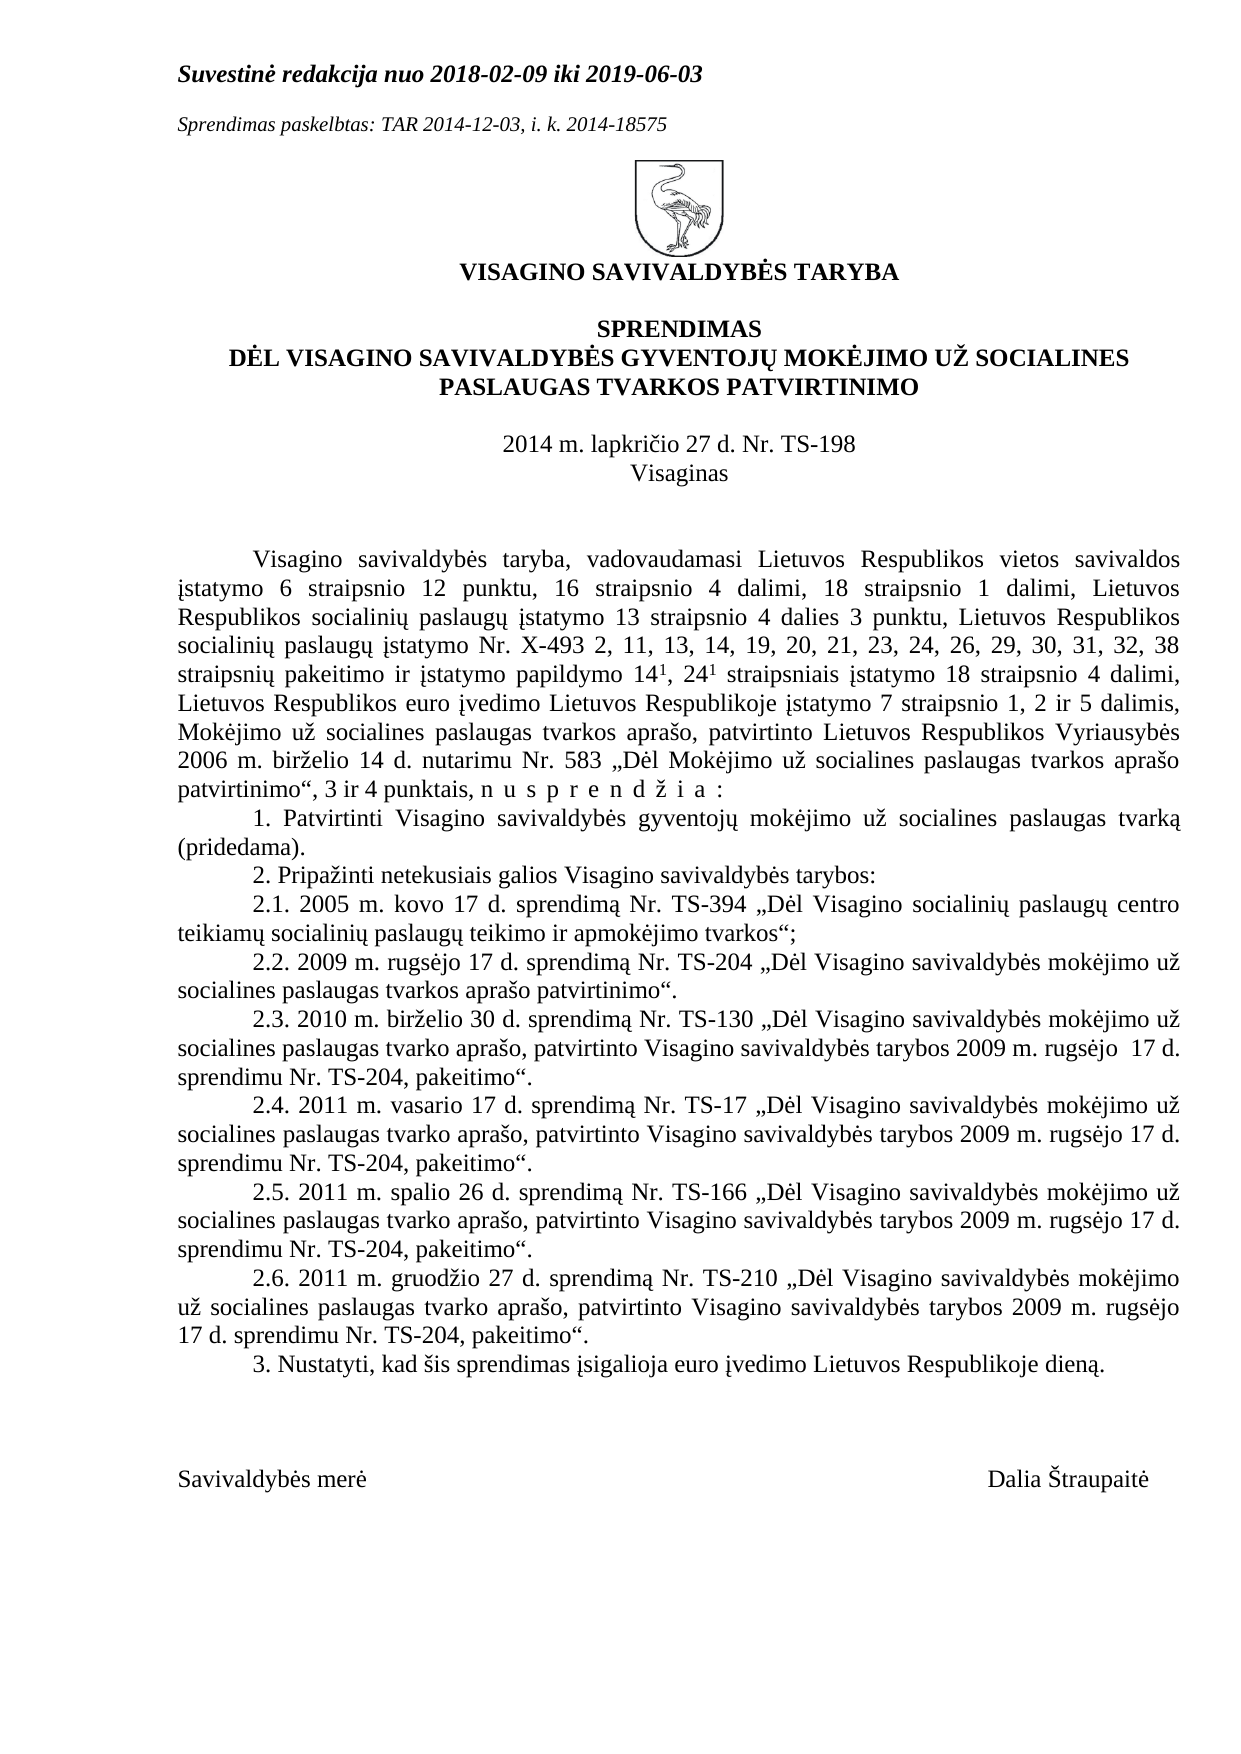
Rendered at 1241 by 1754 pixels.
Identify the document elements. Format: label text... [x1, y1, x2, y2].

text 3. Nustatyti, kad šis sprendimas įsigalioja euro įvedimo Lietuvos Respublikoje dieną. [177, 1349, 1181, 1378]
text Visagino savivaldybės taryba, vadovaudamasi Lietuvos Respublikos vietos savivaldos įstatymo 6 straipsnio 12 punktu, 16 straipsnio 4 dalimi, 18 straipsnio 1 dalimi, Lietuvos Respublikos socialinių paslaugų įstatymo 13 straipsnio 4 dalies 3 punktu, Lietuvos Respublikos socialinių paslaugų įstatymo Nr. X-493 2, 11, 13, 14, 19, 20, 21, 23, 24, 26, 29, 30, 31, 32, 38 straipsnių pakeitimo ir įstatymo papildymo 141, 241 straipsniais įstatymo 18 straipsnio 4 dalimi, Lietuvos Respublikos euro įvedimo Lietuvos Respublikoje įstatymo 7 straipsnio 1, 2 ir 5 dalimis, Mokėjimo už socialines paslaugas tvarkos aprašo, patvirtinto Lietuvos Respublikos Vyriausybės 2006 m. birželio 14 d. nutarimu Nr. 583 „Dėl Mokėjimo už socialines paslaugas tvarkos aprašo patvirtinimo“, 3 ir 4 punktais, nusprendžia: [177, 544, 1181, 803]
text 1. Patvirtinti Visagino savivaldybės gyventojų mokėjimo už socialines paslaugas tvarką (pridedama). [177, 803, 1181, 861]
text 2.1. 2005 m. kovo 17 d. sprendimą Nr. TS-394 „Dėl Visagino socialinių paslaugų centro teikiamų socialinių paslaugų teikimo ir apmokėjimo tvarkos“; [177, 889, 1181, 947]
text sprendimas [177, 314, 1181, 343]
text 2. Pripažinti netekusiais galios Visagino savivaldybės tarybos: [177, 861, 1181, 889]
text 2.6. 2011 m. gruodžio 27 d. sprendimą Nr. TS-210 „Dėl Visagino savivaldybės mokėjimo už socialines paslaugas tvarko aprašo, patvirtinto Visagino savivaldybės tarybos 2009 m. rugsėjo 17 d. sprendimu Nr. TS-204, pakeitimo“. [177, 1263, 1181, 1349]
text Sprendimas paskelbtas: TAR 2014-12-03, i. k. 2014-18575 [177, 112, 1181, 136]
text 2014 m. lapkričio 27 d. Nr. TS-198 [177, 429, 1181, 458]
text Savivaldybės merė Dalia Štraupaitė [177, 1464, 1181, 1493]
text 2.2. 2009 m. rugsėjo 17 d. sprendimą Nr. TS-204 „Dėl Visagino savivaldybės mokėjimo už socialines paslaugas tvarkos aprašo patvirtinimo“. [177, 947, 1181, 1004]
text Dėl visagino savivaldybės gyventojų mokėjimo už socialines paslaugas tvarkos patvirtinimo [177, 343, 1181, 401]
text Visagino savivaldybės taryba [177, 257, 1181, 286]
text Visaginas [177, 458, 1181, 487]
text 2.5. 2011 m. spalio 26 d. sprendimą Nr. TS-166 „Dėl Visagino savivaldybės mokėjimo už socialines paslaugas tvarko aprašo, patvirtinto Visagino savivaldybės tarybos 2009 m. rugsėjo 17 d. sprendimu Nr. TS-204, pakeitimo“. [177, 1177, 1181, 1263]
text Suvestinė redakcija nuo 2018-02-09 iki 2019-06-03 [177, 59, 1181, 88]
text 2.4. 2011 m. vasario 17 d. sprendimą Nr. TS-17 „Dėl Visagino savivaldybės mokėjimo už socialines paslaugas tvarko aprašo, patvirtinto Visagino savivaldybės tarybos 2009 m. rugsėjo 17 d. sprendimu Nr. TS-204, pakeitimo“. [177, 1091, 1181, 1177]
text 2.3. 2010 m. birželio 30 d. sprendimą Nr. TS-130 „Dėl Visagino savivaldybės mokėjimo už socialines paslaugas tvarko aprašo, patvirtinto Visagino savivaldybės tarybos 2009 m. rugsėjo 17 d. sprendimu Nr. TS-204, pakeitimo“. [177, 1004, 1181, 1091]
